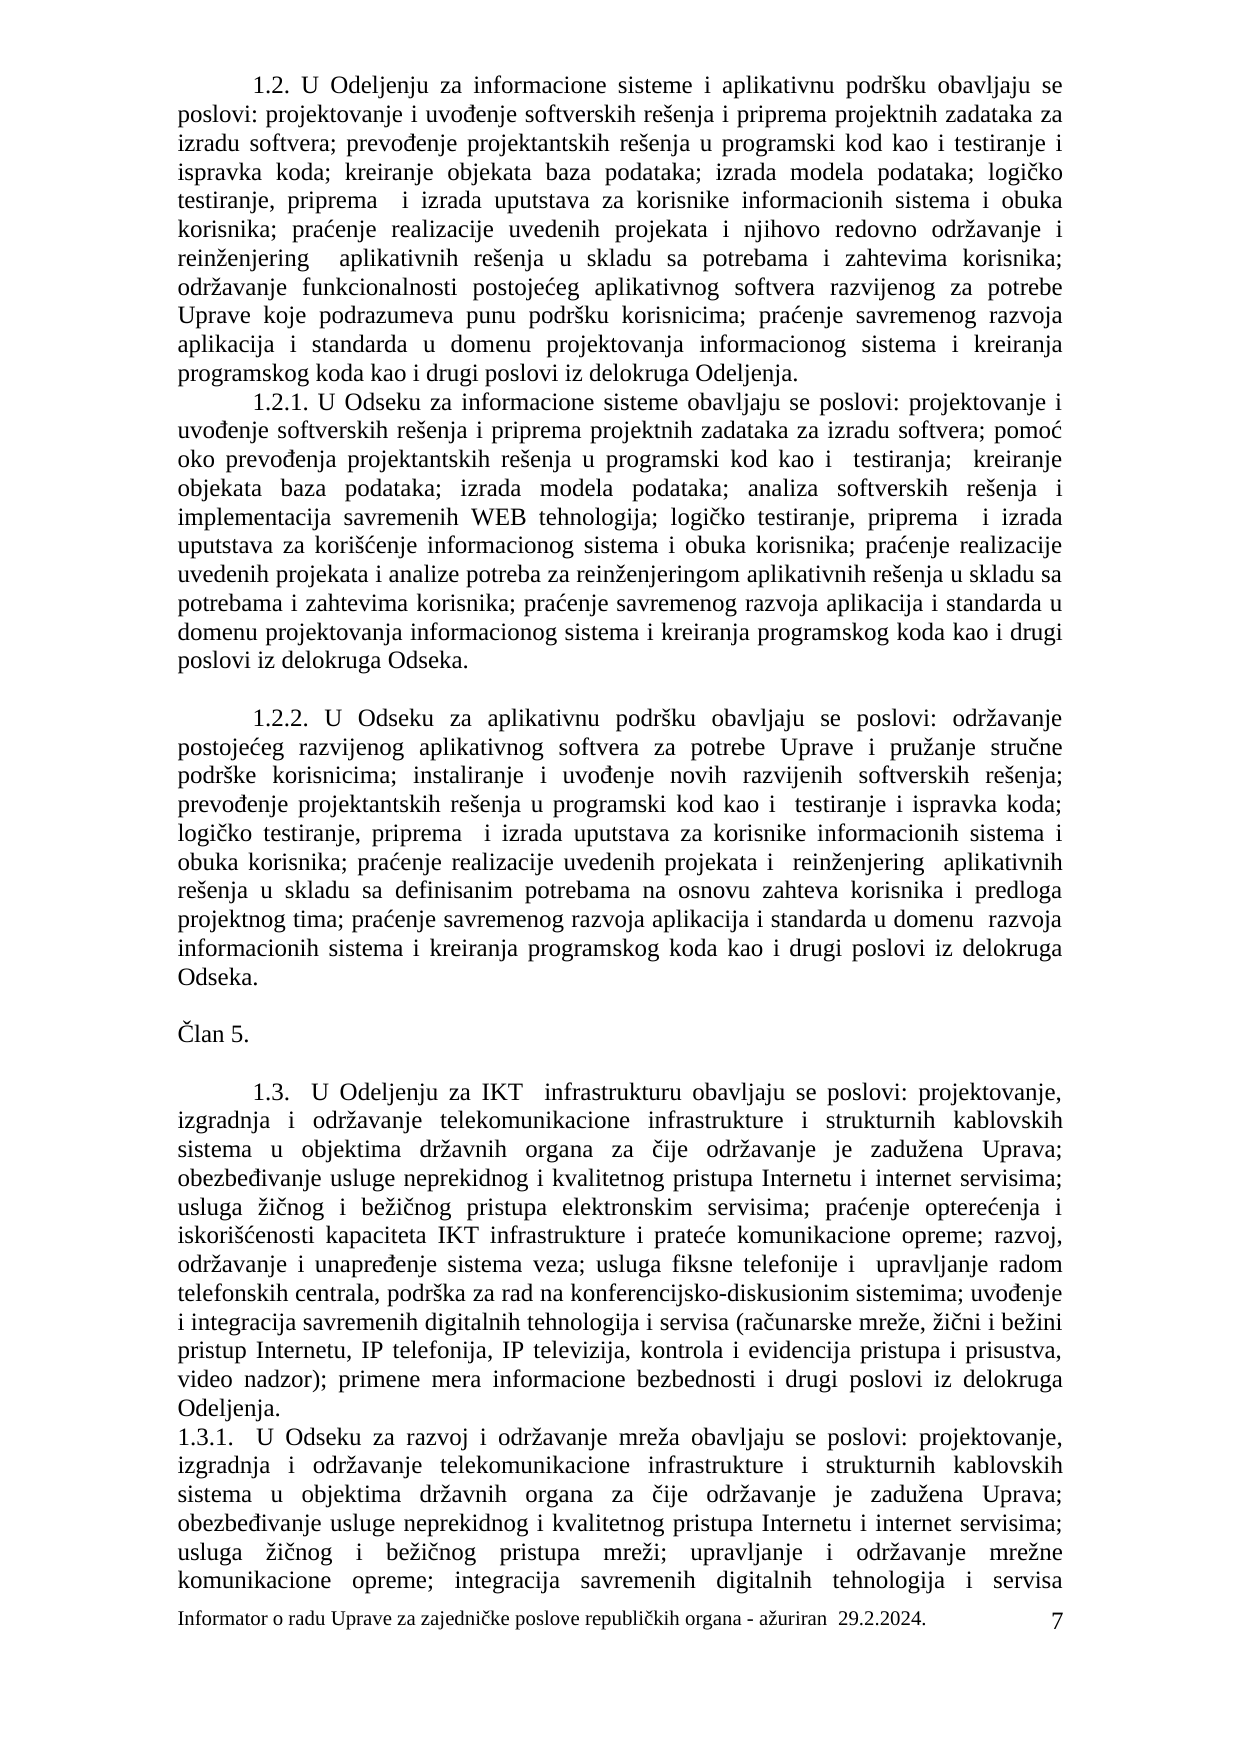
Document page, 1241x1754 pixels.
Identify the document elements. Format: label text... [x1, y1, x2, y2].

subtitle 1.2.1. U Odseku za informacione sisteme obavljaju se poslovi: projektovanje i uvođenje softverskih rešenja i priprema projektnih zadataka za izradu softvera; pomoć oko prevođenja projektantskih rešenja u programski kod kao i testiranja; kreiranje objekata baza podataka; izrada modela podataka; analiza softverskih rešenja i implementacija savremenih WEB tehnologija; logičko testiranje, priprema i izrada uputstava za korišćenje informacionog sistema i obuka korisnika; praćenje realizacije uvedenih projekata i analize potreba za reinženjeringom aplikativnih rešenja u skladu sa potrebama i zahtevima korisnika; praćenje savremenog razvoja aplikacija i standarda u domenu projektovanja informacionog sistema i kreiranja programskog koda kao i drugi poslovi iz delokruga Odseka. [177, 387, 1063, 674]
subtitle 1.2. U Odeljenju za informacione sisteme i aplikativnu podršku obavljaju se poslovi: projektovanje i uvođenje softverskih rešenja i priprema projektnih zadataka za izradu softvera; prevođenje projektantskih rešenja u programski kod kao i testiranje i ispravka koda; kreiranje objekata baza podataka; izrada modela podataka; logičko testiranje, priprema i izrada uputstava za korisnike informacionih sistema i obuka korisnika; praćenje realizacije uvedenih projekata i njihovo redovno održavanje i reinženjering aplikativnih rešenja u skladu sa potrebama i zahtevima korisnika; održavanje funkcionalnosti postojećeg aplikativnog softvera razvijenog za potrebe Uprave koje podrazumeva punu podršku korisnicima; praćenje savremenog razvoja aplikacija i standarda u domenu projektovanja informacionog sistema i kreiranja programskog koda kao i drugi poslovi iz delokruga Odeljenja. [177, 70, 1063, 387]
subtitle 1.3. U Odeljenju za IKT infrastrukturu obavljaju se poslovi: projektovanje, izgradnja i održavanje telekomunikacione infrastrukture i strukturnih kablovskih sistema u objektima državnih organa za čije održavanje je zadužena Uprava; obezbeđivanje usluge neprekidnog i kvalitetnog pristupa Internetu i internet servisima; usluga žičnog i bežičnog pristupa elektronskim servisima; praćenje opterećenja i iskorišćenosti kapaciteta IKT infrastrukture i prateće komunikacione opreme; razvoj, održavanje i unapređenje sistema veza; usluga fiksne telefonije i upravljanje radom telefonskih centrala, podrška za rad na konferencijsko-diskusionim sistemima; uvođenje i integracija savremenih digitalnih tehnologija i servisa (računarske mreže, žični i bežini pristup Internetu, IP telefonija, IP televizija, kontrola i evidencija pristupa i prisustva, video nadzor); primene mera informacione bezbednosti i drugi poslovi iz delokruga Odeljenja. [177, 1077, 1063, 1422]
subtitle 1.3.1. U Odseku za razvoj i održavanje mreža obavljaju se poslovi: projektovanje, izgradnja i održavanje telekomunikacione infrastrukture i strukturnih kablovskih sistema u objektima državnih organa za čije održavanje je zadužena Uprava; obezbeđivanje usluge neprekidnog i kvalitetnog pristupa Internetu i internet servisima; usluga žičnog i bežičnog pristupa mreži; upravljanje i održavanje mrežne komunikacione opreme; integracija savremenih digitalnih tehnologija i servisa [177, 1422, 1063, 1594]
subtitle 1.2.2. U Odseku za aplikativnu podršku obavljaju se poslovi: održavanje postojećeg razvijenog aplikativnog softvera za potrebe Uprave i pružanje stručne podrške korisnicima; instaliranje i uvođenje novih razvijenih softverskih rešenja; prevođenje projektantskih rešenja u programski kod kao i testiranje i ispravka koda; logičko testiranje, priprema i izrada uputstava za korisnike informacionih sistema i obuka korisnika; praćenje realizacije uvedenih projekata i reinženjering aplikativnih rešenja u skladu sa definisanim potrebama na osnovu zahteva korisnika i predloga projektnog tima; praćenje savremenog razvoja aplikacija i standarda u domenu razvoja informacionih sistema i kreiranja programskog koda kao i drugi poslovi iz delokruga Odseka. [177, 703, 1063, 990]
subtitle Član 5. [177, 1019, 1063, 1048]
